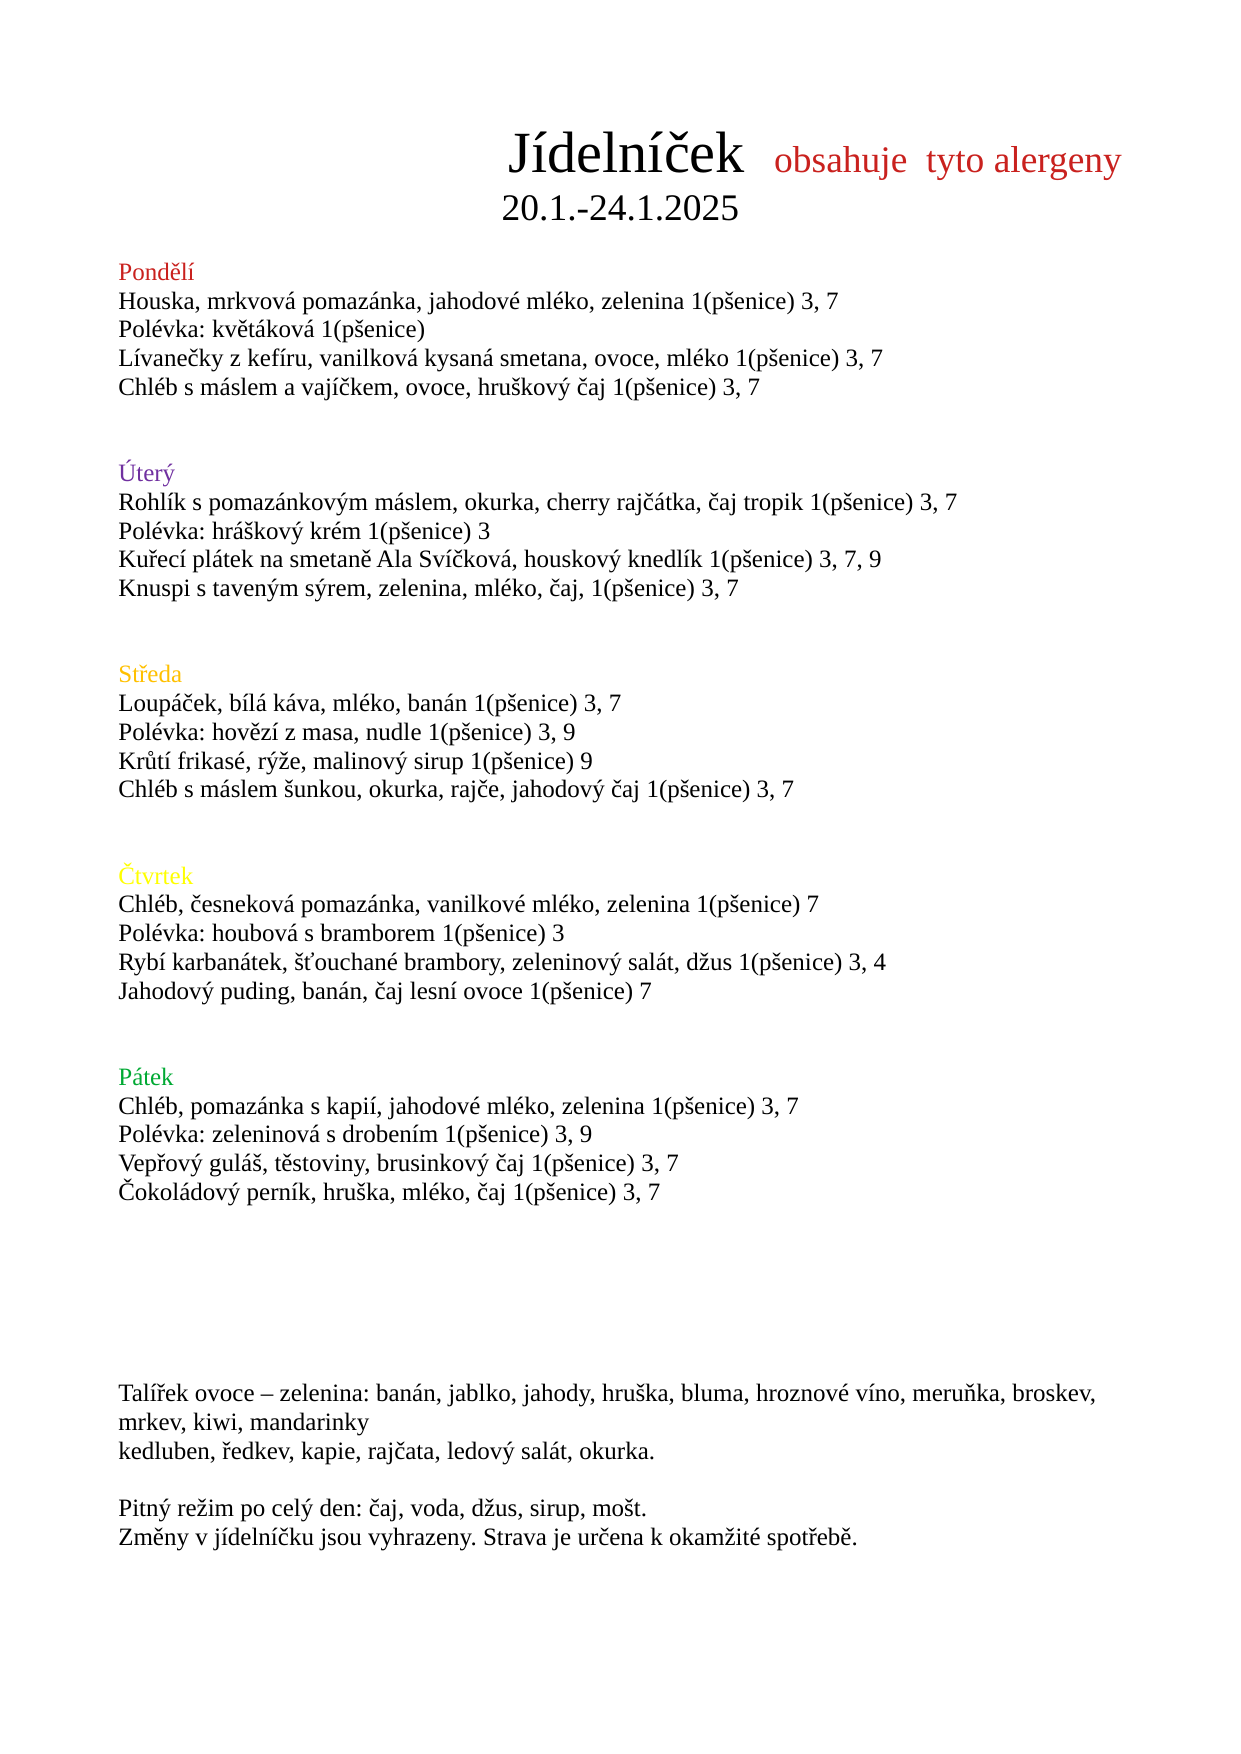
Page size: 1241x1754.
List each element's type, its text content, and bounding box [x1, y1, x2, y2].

text Polévka: květáková 1(pšenice) [118, 314, 1122, 343]
text Knuspi s taveným sýrem, zelenina, mléko, čaj, 1(pšenice) 3, 7 [118, 573, 1122, 602]
text Změny v jídelníčku jsou vyhrazeny. Strava je určena k okamžité spotřebě. [118, 1522, 1122, 1551]
text Houska, mrkvová pomazánka, jahodové mléko, zelenina 1(pšenice) 3, 7 [118, 286, 1122, 314]
text Krůtí frikasé, rýže, malinový sirup 1(pšenice) 9 [118, 746, 1122, 774]
text Pondělí [118, 257, 1122, 286]
text Středa [118, 659, 1122, 688]
text 20.1.-24.1.2025 [118, 185, 1122, 228]
text Loupáček, bílá káva, mléko, banán 1(pšenice) 3, 7 [118, 688, 1122, 717]
text Chléb, pomazánka s kapií, jahodové mléko, zelenina 1(pšenice) 3, 7 [118, 1091, 1122, 1119]
text Polévka: houbová s bramborem 1(pšenice) 3 [118, 918, 1122, 947]
text Talířek ovoce – zelenina: banán, jablko, jahody, hruška, bluma, hroznové víno, meruňka, broskev, mrkev, kiwi, mandarinky [118, 1378, 1122, 1436]
text Rybí karbanátek, šťouchané brambory, zeleninový salát, džus 1(pšenice) 3, 4 [118, 947, 1122, 976]
text Vepřový guláš, těstoviny, brusinkový čaj 1(pšenice) 3, 7 [118, 1148, 1122, 1177]
text Chléb s máslem a vajíčkem, ovoce, hruškový čaj 1(pšenice) 3, 7 [118, 372, 1122, 401]
text Jahodový puding, banán, čaj lesní ovoce 1(pšenice) 7 [118, 976, 1122, 1004]
text Jídelníček obsahuje tyto alergeny [118, 118, 1122, 185]
text Pátek [118, 1062, 1122, 1091]
text Polévka: hráškový krém 1(pšenice) 3 [118, 516, 1122, 544]
text Polévka: zeleninová s drobením 1(pšenice) 3, 9 [118, 1119, 1122, 1148]
text Čokoládový perník, hruška, mléko, čaj 1(pšenice) 3, 7 [118, 1177, 1122, 1206]
text Kuřecí plátek na smetaně Ala Svíčková, houskový knedlík 1(pšenice) 3, 7, 9 [118, 544, 1122, 573]
text Čtvrtek [118, 861, 1122, 889]
text Chléb, česneková pomazánka, vanilkové mléko, zelenina 1(pšenice) 7 [118, 889, 1122, 918]
text Rohlík s pomazánkovým máslem, okurka, cherry rajčátka, čaj tropik 1(pšenice) 3, 7 [118, 487, 1122, 516]
text Polévka: hovězí z masa, nudle 1(pšenice) 3, 9 [118, 717, 1122, 746]
text Pitný režim po celý den: čaj, voda, džus, sirup, mošt. [118, 1493, 1122, 1522]
text kedluben, ředkev, kapie, rajčata, ledový salát, okurka. [118, 1436, 1122, 1464]
text Chléb s máslem šunkou, okurka, rajče, jahodový čaj 1(pšenice) 3, 7 [118, 774, 1122, 803]
text Úterý [118, 458, 1122, 487]
text Lívanečky z kefíru, vanilková kysaná smetana, ovoce, mléko 1(pšenice) 3, 7 [118, 343, 1122, 372]
